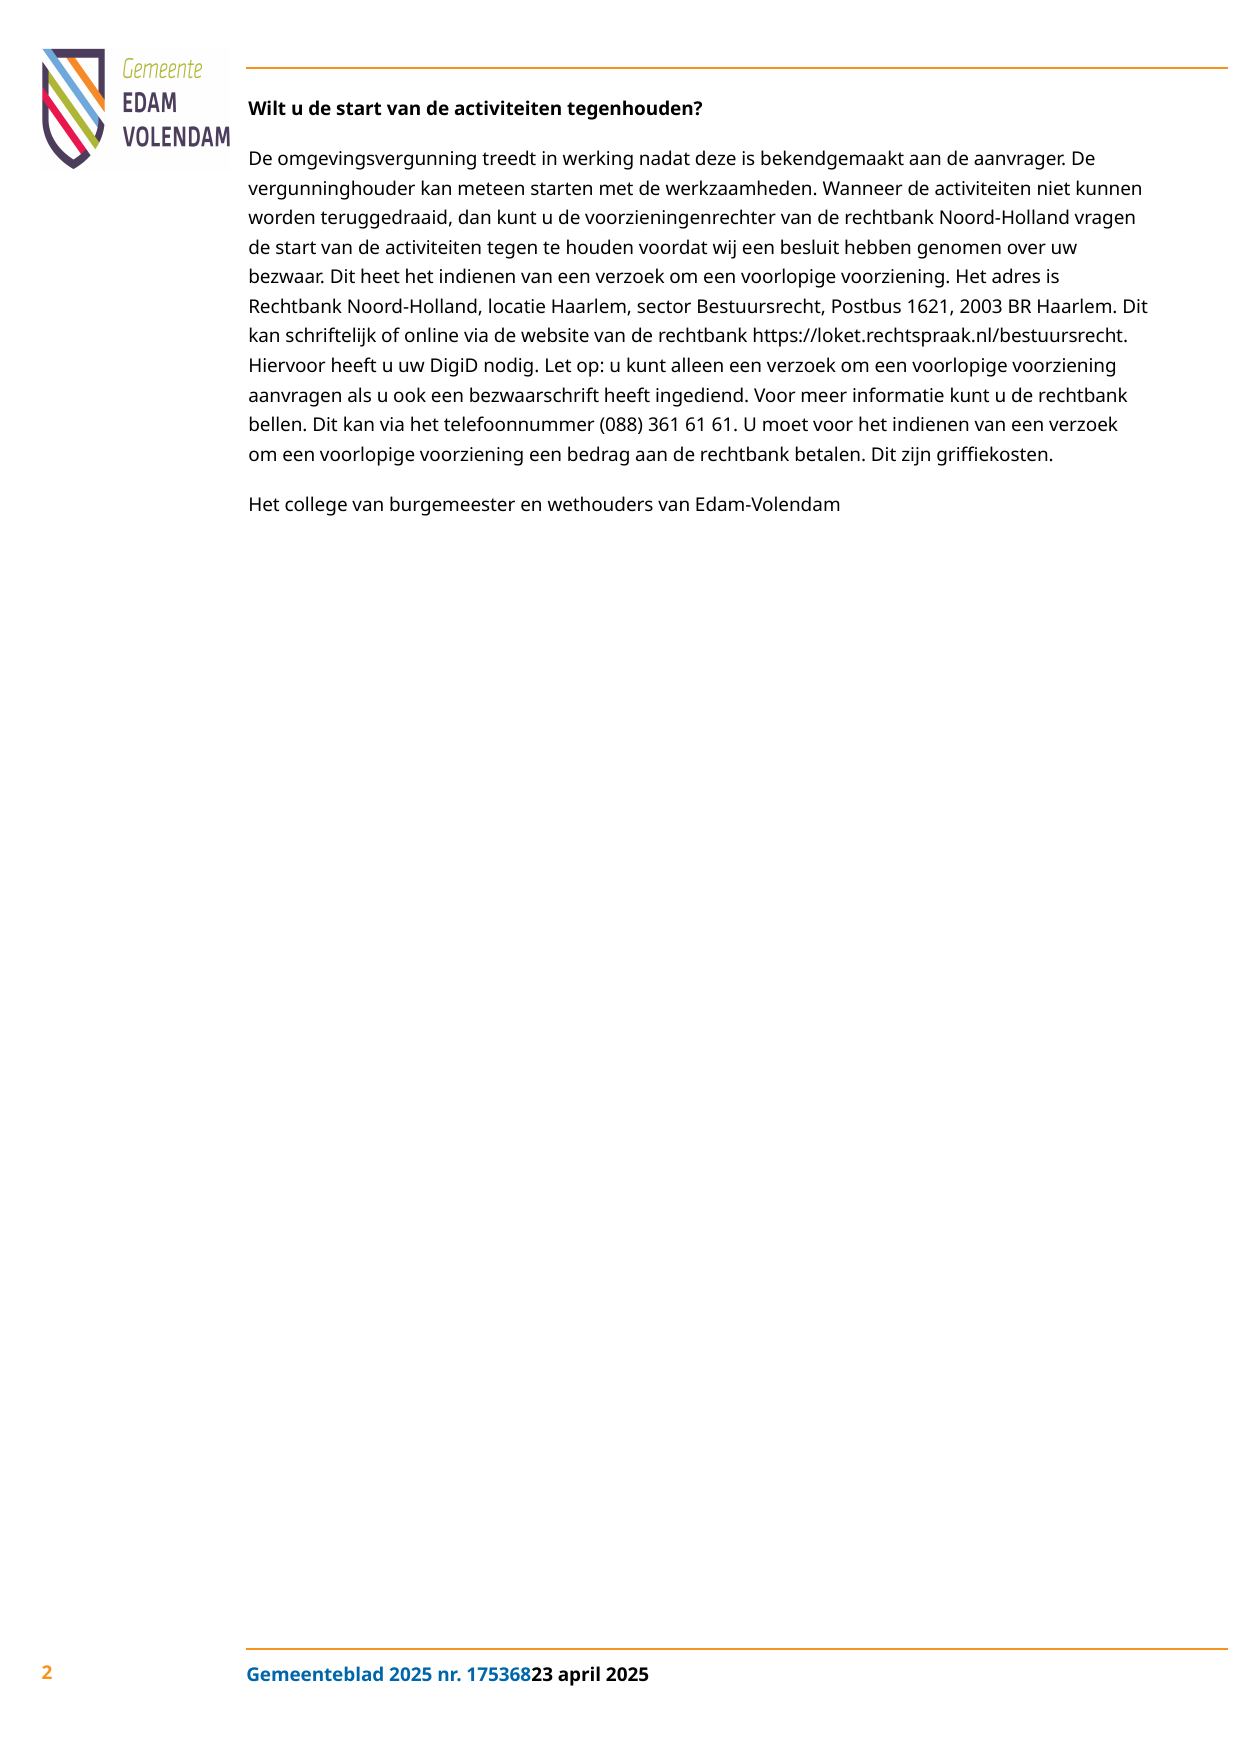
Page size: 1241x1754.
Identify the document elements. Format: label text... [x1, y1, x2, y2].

text Het college van burgemeester en wethouders van Edam-Volendam [248, 491, 1152, 517]
text De omgevingsvergunning treedt in werking nadat deze is bekendgemaakt aan de aanvrager. De vergunninghouder kan meteen starten met de werkzaamheden. Wanneer de activiteiten niet kunnen worden teruggedraaid, dan kunt u de voorzieningenrechter van de rechtbank Noord-Holland vragen de start van de activiteiten tegen te houden voordat wij een besluit hebben genomen over uw bezwaar. Dit heet het indienen van een verzoek om een voorlopige voorziening. Het adres is Rechtbank Noord-Holland, locatie Haarlem, sector Bestuursrecht, Postbus 1621, 2003 BR Haarlem. Dit kan schriftelijk of online via de website van de rechtbank https://loket.rechtspraak.nl/bestuursrecht. Hiervoor heeft u uw DigiD nodig. Let op: u kunt alleen een verzoek om een voorlopige voorziening aanvragen als u ook een bezwaarschrift heeft ingediend. Voor meer informatie kunt u de rechtbank bellen. Dit kan via het telefoonnummer (088) 361 61 61. U moet voor het indienen van een verzoek om een voorlopige voorziening een bedrag aan de rechtbank betalen. Dit zijn griffiekosten. [248, 145, 1152, 467]
text Wilt u de start van de activiteiten tegenhouden? [248, 95, 1152, 121]
picture [41, 47, 231, 172]
